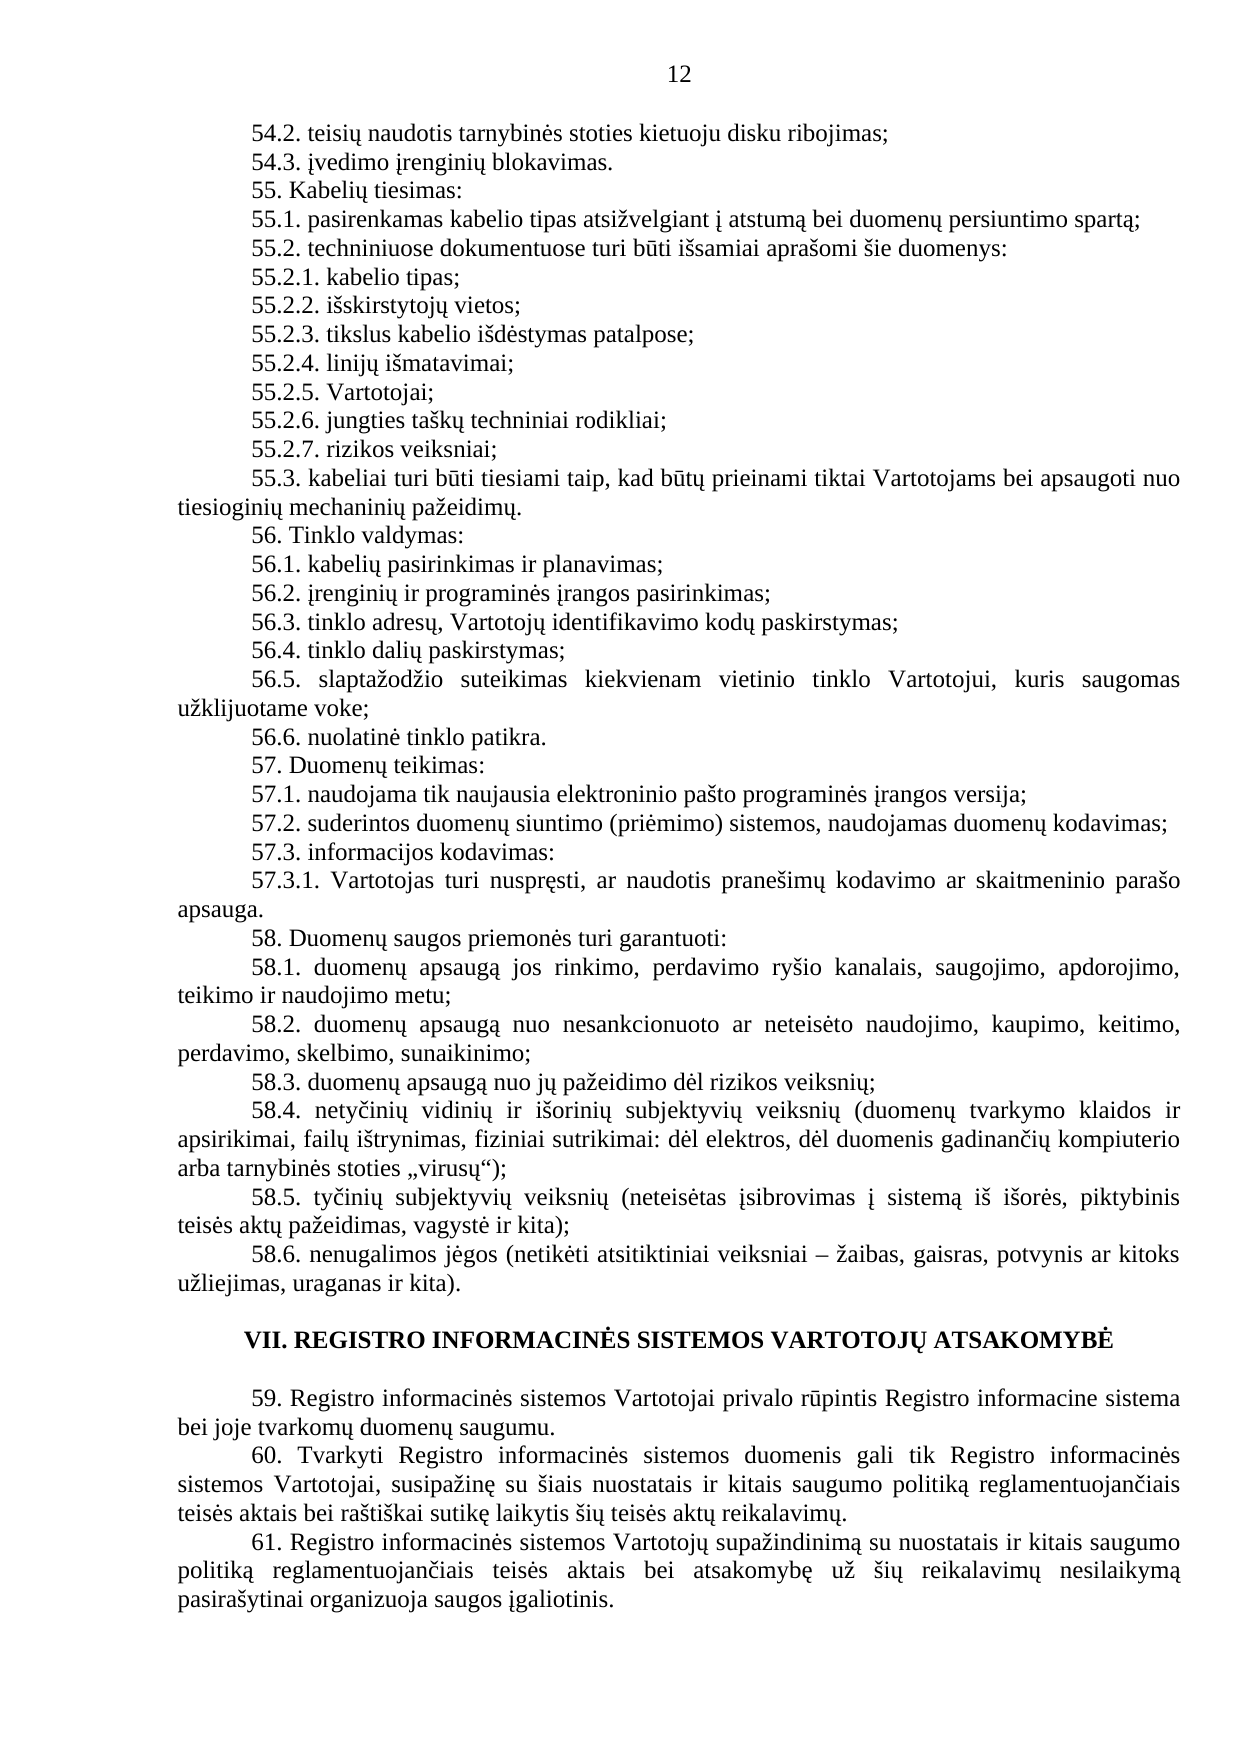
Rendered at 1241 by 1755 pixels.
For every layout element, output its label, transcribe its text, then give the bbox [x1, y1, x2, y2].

text 54.2. teisių naudotis tarnybinės stoties kietuoju disku ribojimas; [177, 118, 1181, 147]
text 56.6. nuolatinė tinklo patikra. [177, 722, 1181, 751]
text 55.2.1. kabelio tipas; [177, 262, 1181, 291]
text 57.1. naudojama tik naujausia elektroninio pašto programinės įrangos versija; [177, 779, 1181, 808]
text 58.6. nenugalimos jėgos (netikėti atsitiktiniai veiksniai – žaibas, gaisras, potvynis ar kitoks užliejimas, uraganas ir kita). [177, 1239, 1181, 1297]
text 56.2. įrenginių ir programinės įrangos pasirinkimas; [177, 578, 1181, 607]
text 57.3. informacijos kodavimas: [177, 837, 1181, 866]
text 56.3. tinklo adresų, Vartotojų identifikavimo kodų paskirstymas; [177, 607, 1181, 636]
text 55.2.7. rizikos veiksniai; [177, 434, 1181, 463]
text 56.5. slaptažodžio suteikimas kiekvienam vietinio tinklo Vartotojui, kuris saugomas užklijuotame voke; [177, 664, 1181, 722]
text 55. Kabelių tiesimas: [177, 176, 1181, 204]
text 56.4. tinklo dalių paskirstymas; [177, 636, 1181, 664]
text 55.3. kabeliai turi būti tiesiami taip, kad būtų prieinami tiktai Vartotojams bei apsaugoti nuo tiesioginių mechaninių pažeidimų. [177, 463, 1181, 521]
text 57.2. suderintos duomenų siuntimo (priėmimo) sistemos, naudojamas duomenų kodavimas; [177, 808, 1181, 837]
text 56. Tinklo valdymas: [177, 521, 1181, 549]
text 58.4. netyčinių vidinių ir išorinių subjektyvių veiksnių (duomenų tvarkymo klaidos ir apsirikimai, failų ištrynimas, fiziniai sutrikimai: dėl elektros, dėl duomenis gadinančių kompiuterio arba tarnybinės stoties „virusų“); [177, 1096, 1181, 1182]
text 58.5. tyčinių subjektyvių veiksnių (neteisėtas įsibrovimas į sistemą iš išorės, piktybinis teisės aktų pažeidimas, vagystė ir kita); [177, 1182, 1181, 1239]
text 55.1. pasirenkamas kabelio tipas atsižvelgiant į atstumą bei duomenų persiuntimo spartą; [177, 204, 1181, 233]
text 58.2. duomenų apsaugą nuo nesankcionuoto ar neteisėto naudojimo, kaupimo, keitimo, perdavimo, skelbimo, sunaikinimo; [177, 1009, 1181, 1067]
text 55.2.4. linijų išmatavimai; [177, 348, 1181, 377]
text 58.3. duomenų apsaugą nuo jų pažeidimo dėl rizikos veiksnių; [177, 1067, 1181, 1096]
text 59. Registro informacinės sistemos Vartotojai privalo rūpintis Registro informacine sistema bei joje tvarkomų duomenų saugumu. [177, 1383, 1181, 1441]
text 55.2.2. išskirstytojų vietos; [177, 291, 1181, 319]
text 56.1. kabelių pasirinkimas ir planavimas; [177, 549, 1181, 578]
text 60. Tvarkyti Registro informacinės sistemos duomenis gali tik Registro informacinės sistemos Vartotojai, susipažinę su šiais nuostatais ir kitais saugumo politiką reglamentuojančiais teisės aktais bei raštiškai sutikę laikytis šių teisės aktų reikalavimų. [177, 1441, 1181, 1527]
text 55.2. techniniuose dokumentuose turi būti išsamiai aprašomi šie duomenys: [177, 233, 1181, 262]
text 57.3.1. Vartotojas turi nuspręsti, ar naudotis pranešimų kodavimo ar skaitmeninio parašo apsauga. [177, 866, 1181, 923]
text 54.3. įvedimo įrenginių blokavimas. [177, 147, 1181, 176]
text 58. Duomenų saugos priemonės turi garantuoti: [177, 923, 1181, 952]
text VII. REGISTRO INFORMACINĖS SISTEMOS Vartotojų atsakomybė [177, 1326, 1181, 1354]
text 61. Registro informacinės sistemos Vartotojų supažindinimą su nuostatais ir kitais saugumo politiką reglamentuojančiais teisės aktais bei atsakomybę už šių reikalavimų nesilaikymą pasirašytinai organizuoja saugos įgaliotinis. [177, 1527, 1181, 1613]
text 55.2.3. tikslus kabelio išdėstymas patalpose; [177, 319, 1181, 348]
text 55.2.5. Vartotojai; [177, 377, 1181, 406]
text 55.2.6. jungties taškų techniniai rodikliai; [177, 406, 1181, 434]
text 57. Duomenų teikimas: [177, 751, 1181, 779]
text 58.1. duomenų apsaugą jos rinkimo, perdavimo ryšio kanalais, saugojimo, apdorojimo, teikimo ir naudojimo metu; [177, 952, 1181, 1009]
